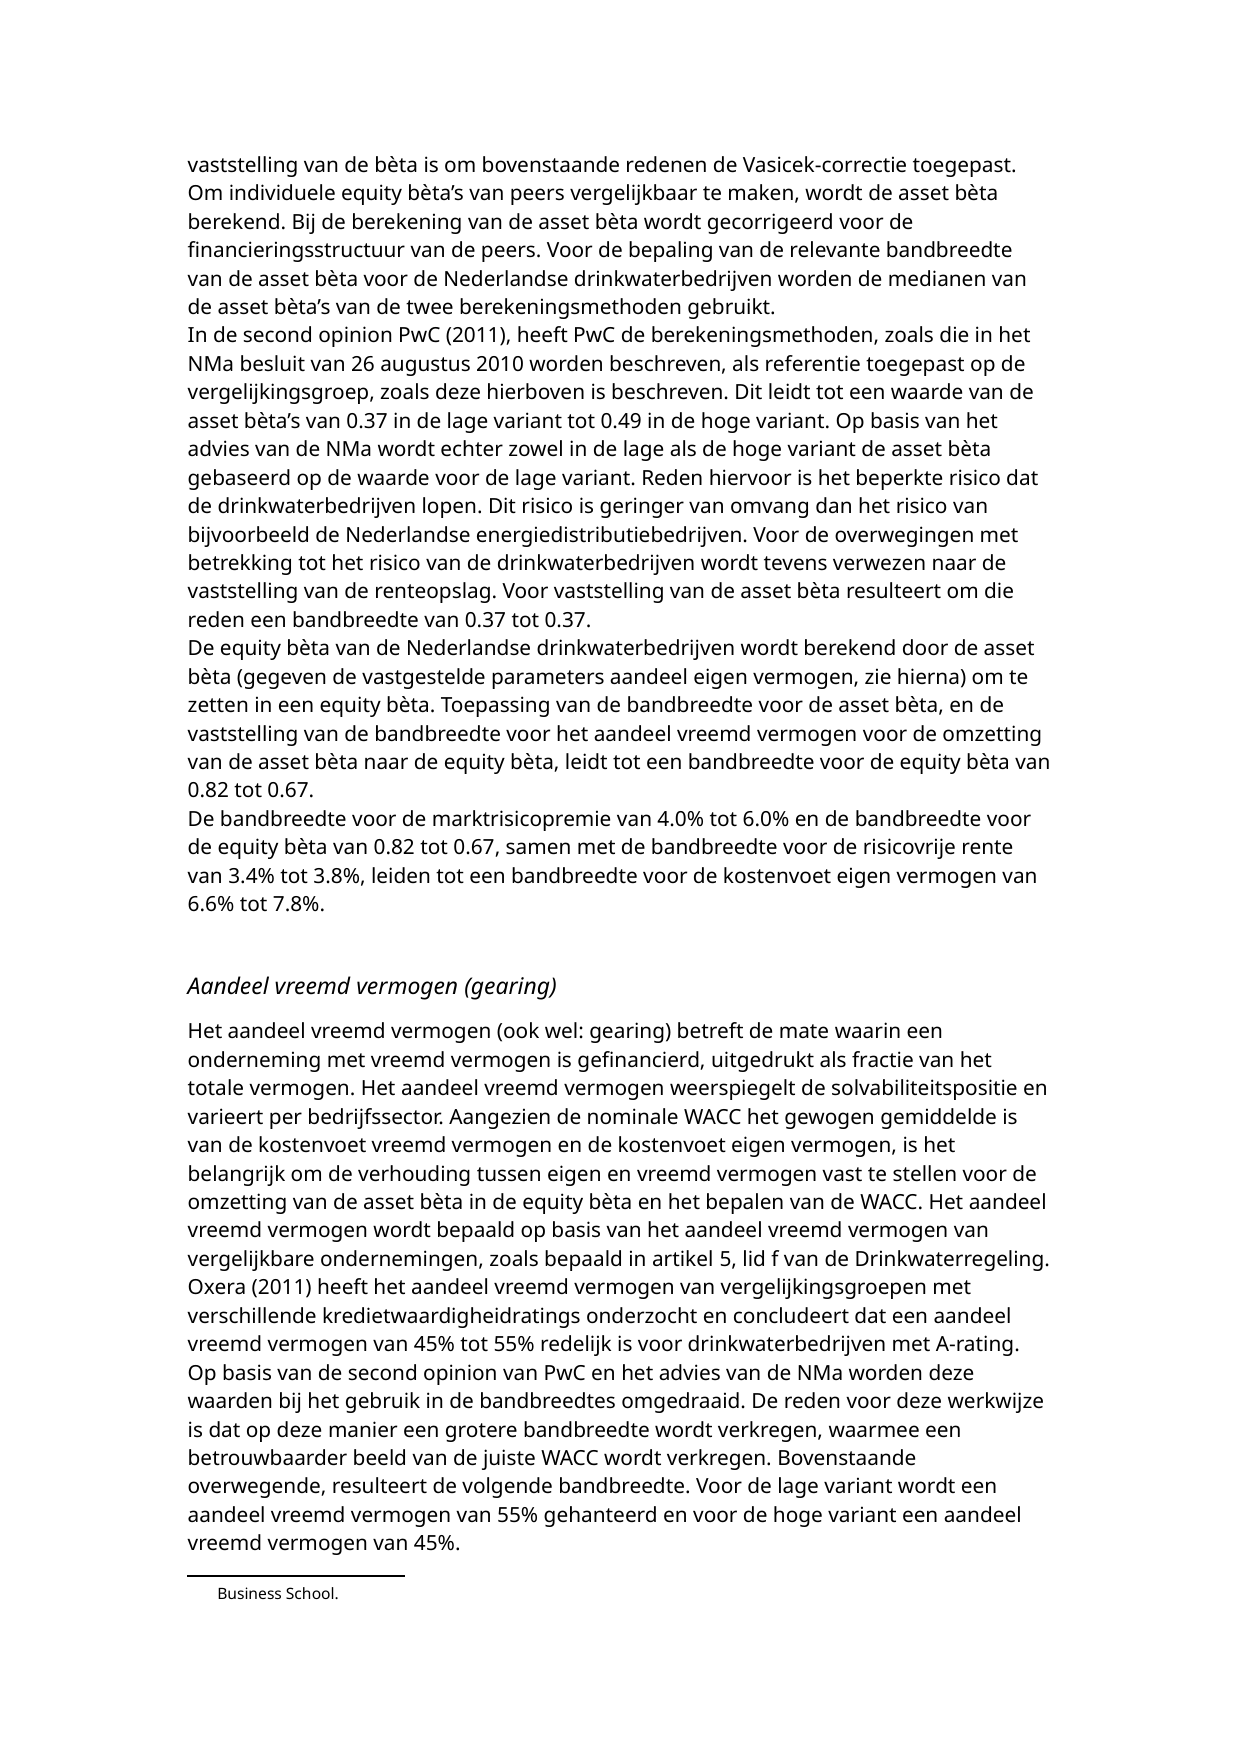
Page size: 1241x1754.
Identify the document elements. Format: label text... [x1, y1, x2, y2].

text Zie bijvoorbeeld: Diacogiannis, G.P, Forecasting stock bèta: evidence for the London Stock Exchange, Warwick Business School. [187, 1547, 1053, 1604]
text Om de betrouwbaarheid van de schattingen verder te vergroten wordt door toezichthouders veelal een correctie toegepast. Er zijn twee veelgebruikte methoden: de Blume-correctie en de Vasicek correctie. Uit onderzoek blijkt dat de Vasicek-correctie tot betere resultaten leidt dan de Blume-methode en dat beide methoden het beduidend beter doen dan wanneer de asset bèta niet zou worden gecorrigeerd. De betere resultaten met de Vasicek-correctie komen voort uit het gegeven dat hier rekening gehouden wordt met de spreiding in de historische waarden om tot toekomstige schattingen te komen. Hoe robuuster de schatting, hoe kleiner de aanpassing. Bij vaststelling van de bèta is om bovenstaande redenen de Vasicek-correctie toegepast. [187, 235, 1053, 491]
text De equity bèta is een indicatie van het marktrisico van de aandelen van een onderneming. De equity bèta voor de Nederlandse drinkwaterbedrijven wordt in vier stappen berekend. Eerst worden de equity bèta’s van de ondernemingen in de vergelijkingsgroep (hierna: peers) bepaald door de correlatie van de rendementen van de peers met de marktportfolio te berekenen. Vervolgens worden de equity bèta’s gecorrigeerd voor de financieringsstructuren van de afzonderlijke peers en wordt de mediaan van de gecorrigeerde equity bèta’s van de vergelijkingsgroep berekend. Dit resulteert in de asset bèta voor de Nederlandse drinkwaterbedrijven. Als derde stap wordt een bandbreedte bepaald van de asset bèta die als maat voor het marktrisico van de Nederlandse drinkwaterbedrijven zal worden gebruikt. Ten slotte wordt de equity bèta voor de Nederlandse drinkwaterbedrijven bepaald door de asset bèta te corrigeren voor de vastgestelde parameters aandeel eigen vermogen. Ter berekening van de equity bèta’s van peers wordt de correlatie gemeten tussen het rendement op het aandeel van de betreffende onderneming en het rendement op de marktindex van het land waar het aandeel is genoteerd. Er wordt uitgegaan van nationale aandelenindices, omdat de verschillende nationale aandelenmarkten mogelijk niet geheel geïntegreerd zijn. Om de betrouwbaarheid van de schattingen te waarborgen, worden twee berekeningsmethoden gehanteerd. De resultaten van de twee berekeningsmethoden vormen de bandbreedte waarop de bèta van de drinkwaterbedrijven wordt gebaseerd. Bij de eerste berekeningsmethode wordt de bèta op basis van de dagelijkse rendementen gedurende twee jaar bepaald. Voordeel van deze berekeningsmethode is dat rekening gehouden wordt met het risicoprofiel van de huidige activiteiten, maar het nadeel is het risico van geringere statistische betrouwbaarheid. Bij de tweede berekeningsmethode wordt de bèta op basis van de wekelijks rendementen gedurende vijf jaar bepaald. De langere meetperiode levert een hogere statistische betrouwbaarheid op en houdt tevens rekening met het risicoprofiel van activiteiten uit het verleden waar drinkwaterbedrijven vanwege doorlopende leningen nog het risico van dragen. [187, 150, 1053, 235]
text Om individuele equity bèta’s van peers vergelijkbaar te maken, wordt de asset bèta berekend. Bij de berekening van de asset bèta wordt gecorrigeerd voor de financieringsstructuur van de peers. Voor de bepaling van de relevante bandbreedte van de asset bèta voor de Nederlandse drinkwaterbedrijven worden de medianen van de asset bèta’s van de twee berekeningsmethoden gebruikt. [187, 491, 1053, 633]
text In de second opinion PwC (2011), heeft PwC de berekeningsmethoden, zoals die in het NMa besluit van 26 augustus 2010 worden beschreven, als referentie toegepast op de vergelijkingsgroep, zoals deze hierboven is beschreven. Dit leidt tot een waarde van de asset bèta’s van 0.37 in de lage variant tot 0.49 in de hoge variant. Op basis van het advies van de NMa wordt echter zowel in de lage als de hoge variant de asset bèta gebaseerd op de waarde voor de lage variant. Reden hiervoor is het beperkte risico dat de drinkwaterbedrijven lopen. Dit risico is geringer van omvang dan het risico van bijvoorbeeld de Nederlandse energiedistributiebedrijven. Voor de overwegingen met betrekking tot het risico van de drinkwaterbedrijven wordt tevens verwezen naar de vaststelling van de renteopslag. Voor vaststelling van de asset bèta resulteert om die reden een bandbreedte van 0.37 tot 0.37. [187, 633, 1053, 946]
subtitle Aandeel vreemd vermogen (gearing) [187, 1283, 1053, 1314]
text De equity bèta van de Nederlandse drinkwaterbedrijven wordt berekend door de asset bèta (gegeven de vastgestelde parameters aandeel eigen vermogen, zie hierna) om te zetten in een equity bèta. Toepassing van de bandbreedte voor de asset bèta, en de vaststelling van de bandbreedte voor het aandeel vreemd vermogen voor de omzetting van de asset bèta naar de equity bèta, leidt tot een bandbreedte voor de equity bèta van 0.82 tot 0.67. [187, 946, 1053, 1117]
text De bandbreedte voor de marktrisicopremie van 4.0% tot 6.0% en de bandbreedte voor de equity bèta van 0.82 tot 0.67, samen met de bandbreedte voor de risicovrije rente van 3.4% tot 3.8%, leiden tot een bandbreedte voor de kostenvoet eigen vermogen van 6.6% tot 7.8%. [187, 1117, 1053, 1231]
text Het aandeel vreemd vermogen (ook wel: gearing) betreft de mate waarin een onderneming met vreemd vermogen is gefinancierd, uitgedrukt als fractie van het totale vermogen. Het aandeel vreemd vermogen weerspiegelt de solvabiliteitspositie en varieert per bedrijfssector. Aangezien de nominale WACC het gewogen gemiddelde is van de kostenvoet vreemd vermogen en de kostenvoet eigen vermogen, is het belangrijk om de verhouding tussen eigen en vreemd vermogen vast te stellen voor de omzetting van de asset bèta in de equity bèta en het bepalen van de WACC. Het aandeel vreemd vermogen wordt bepaald op basis van het aandeel vreemd vermogen van vergelijkbare ondernemingen, zoals bepaald in artikel 5, lid f van de Drinkwaterregeling. Oxera (2011) heeft het aandeel vreemd vermogen van vergelijkingsgroepen met verschillende kredietwaardigheidratings onderzocht en concludeert dat een aandeel vreemd vermogen van 45% tot 55% redelijk is voor drinkwaterbedrijven met A-rating. Op basis van de second opinion van PwC en het advies van de NMa worden deze waarden bij het gebruik in de bandbreedtes omgedraaid. De reden voor deze werkwijze is dat op deze manier een grotere bandbreedte wordt verkregen, waarmee een betrouwbaarder beeld van de juiste WACC wordt verkregen. Bovenstaande overwegende, resulteert de volgende bandbreedte. Voor de lage variant wordt een aandeel vreemd vermogen van 55% gehanteerd en voor de hoge variant een aandeel vreemd vermogen van 45%. [187, 1329, 1053, 1528]
